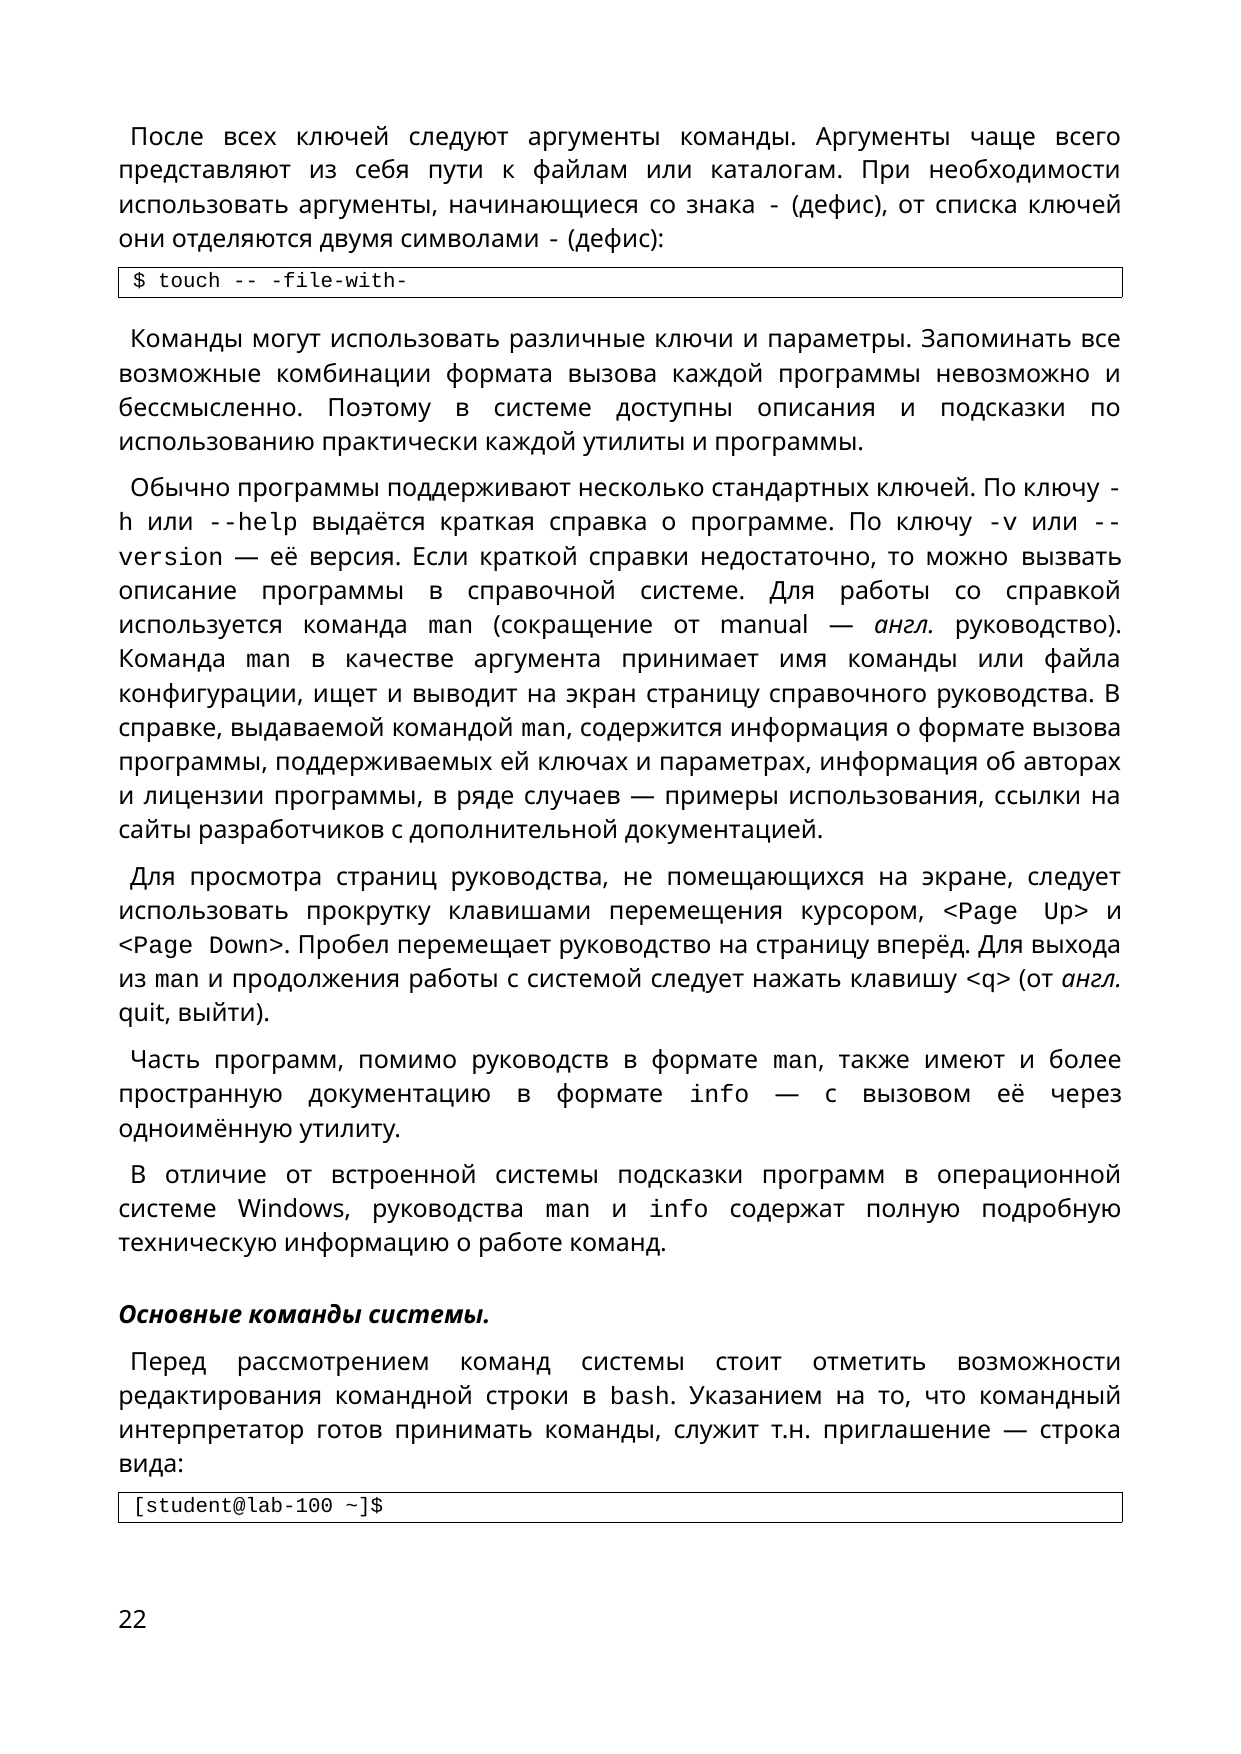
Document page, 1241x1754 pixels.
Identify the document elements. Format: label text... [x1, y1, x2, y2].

text Обычно программы поддерживают несколько стандартных ключей. По ключу -h или --help выдаётся краткая справка о программе. По ключу -v или --version — её версия. Если краткой справки недостаточно, то можно вызвать описание программы в справочной системе. Для работы со справкой используется команда man (сокращение от manual — англ. руководство). Команда man в качестве аргумента принимает имя команды или файла конфигурации, ищет и выводит на экран страницу справочного руководства. В справке, выдаваемой командой man, содержится информация о формате вызова программы, поддерживаемых ей ключах и параметрах, информация об авторах и лицензии программы, в ряде случаев — примеры использования, ссылки на сайты разработчиков с дополнительной документацией. [118, 470, 1122, 846]
text $ touch -- -file-with- [119, 268, 1122, 297]
text Для просмотра страниц руководства, не помещающихся на экране, следует использовать прокрутку клавишами перемещения курсором, <Page Up> и <Page Down>. Пробел перемещает руководство на страницу вперёд. Для выхода из man и продолжения работы с системой следует нажать клавишу <q> (от англ. quit, выйти). [118, 858, 1122, 1029]
text Команды могут использовать различные ключи и параметры. Запоминать все возможные комбинации формата вызова каждой программы невозможно и бессмысленно. Поэтому в системе доступны описания и подсказки по использованию практически каждой утилиты и программы. [118, 321, 1122, 457]
text Часть программ, помимо руководств в формате man, также имеют и более пространную документацию в формате info — с вызовом её через одноимённую утилиту. [118, 1042, 1122, 1144]
text [student@lab-100 ~]$ [119, 1493, 1122, 1522]
text В отличие от встроенной системы подсказки программ в операционной системе Windows, руководства man и info содержат полную подробную техническую информацию о работе команд. [118, 1157, 1122, 1259]
subtitle Основные команды системы. [118, 1297, 1122, 1331]
text Перед рассмотрением команд системы стоит отметить возможности редактирования командной строки в bash. Указанием на то, что командный интерпретатор готов принимать команды, служит т.н. приглашение — строка вида: [118, 1343, 1122, 1480]
text После всех ключей следуют аргументы команды. Аргументы чаще всего представляют из себя пути к файлам или каталогам. При необходимости использовать аргументы, начинающиеся со знака - (дефис), от списка ключей они отделяются двумя символами - (дефис): [118, 118, 1122, 255]
